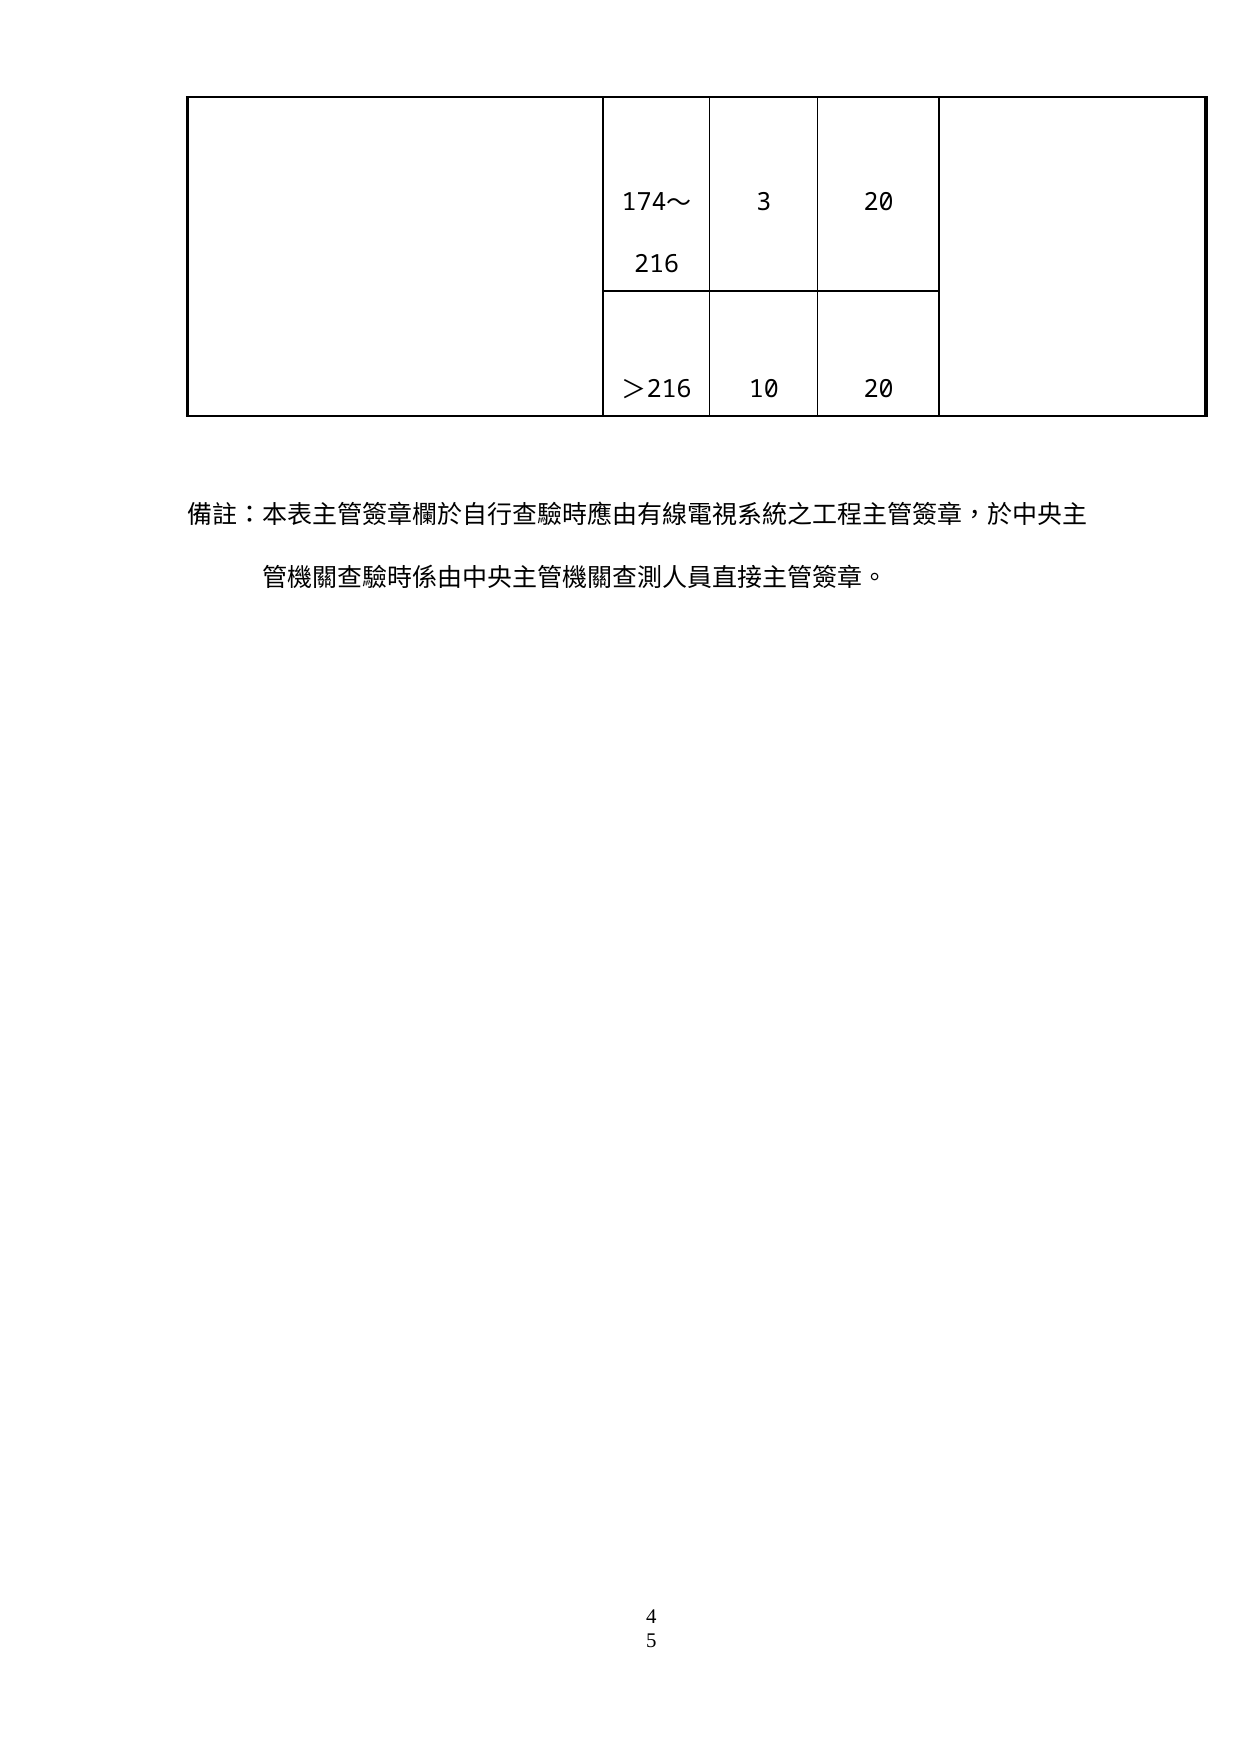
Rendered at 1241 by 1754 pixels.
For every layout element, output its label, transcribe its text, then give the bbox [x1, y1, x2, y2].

table_cell 3 [710, 98, 817, 290]
text 備註：本表主管簽章欄於自行查驗時應由有線電視系統之工程主管簽章，於中央主管機關查驗時係由中央主管機關查測人員直接主管簽章。 [187, 471, 1106, 596]
table_cell [189, 98, 602, 415]
table_cell ＞216 [604, 292, 709, 415]
table_cell 10 [710, 292, 817, 415]
table_cell 174～216 [604, 98, 709, 290]
table_cell 20 [818, 98, 938, 290]
table_cell 20 [818, 292, 938, 415]
table_cell [940, 98, 1204, 415]
